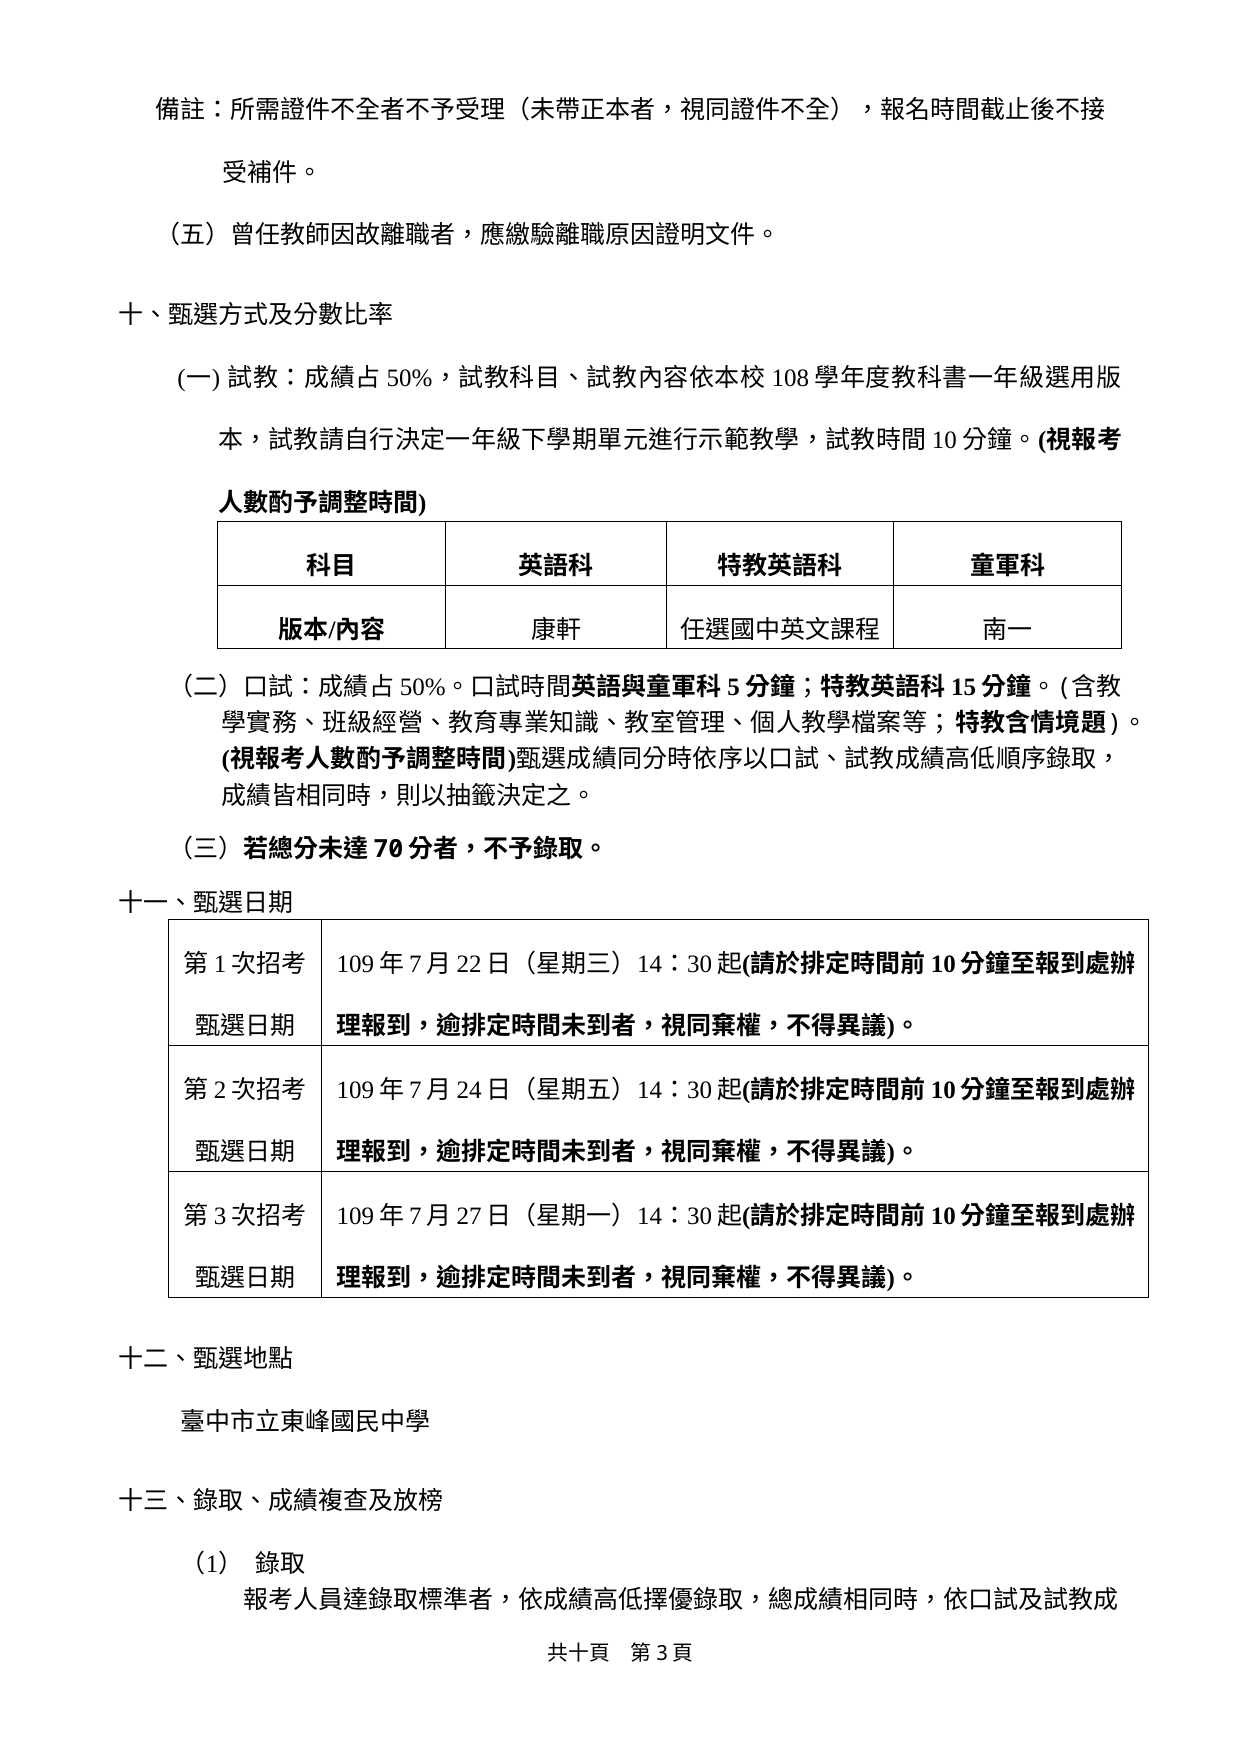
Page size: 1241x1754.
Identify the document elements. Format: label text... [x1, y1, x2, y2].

text 報考人員達錄取標準者，依成績高低擇優錄取，總成績相同時，依口試及試教成 [243, 1582, 1122, 1616]
table_cell 109年7月27日（星期一）14：30起(請於排定時間前10分鐘至報到處辦理報到，逾排定時間未到者，視同棄權，不得異議)。 [322, 1172, 1148, 1297]
table_cell 南一 [894, 586, 1121, 648]
text （五）曾任教師因故離職者，應繳驗離職原因證明文件。 [156, 191, 1122, 254]
text 備註：所需證件不全者不予受理（未帶正本者，視同證件不全），報名時間截止後不接受補件。 [156, 66, 1122, 191]
text 十二、甄選地點 [118, 1315, 1122, 1377]
list 錄取 [181, 1520, 1122, 1582]
table_header 特教英語科 [667, 522, 893, 584]
table_header 童軍科 [894, 522, 1121, 584]
table_header 109年7月22日（星期三）14：30起(請於排定時間前10分鐘至報到處辦理報到，逾排定時間未到者，視同棄權，不得異議)。 [322, 920, 1148, 1044]
table_cell 第2次招考甄選日期 [169, 1046, 321, 1171]
table_header 第1次招考甄選日期 [169, 920, 321, 1044]
text 十、甄選方式及分數比率 [118, 271, 1122, 333]
table_cell 版本/內容 [218, 586, 445, 648]
table_cell 109年7月24日（星期五）14：30起(請於排定時間前10分鐘至報到處辦理報到，逾排定時間未到者，視同棄權，不得異議)。 [322, 1046, 1148, 1171]
table_cell 第3次招考甄選日期 [169, 1172, 321, 1297]
table_header 科目 [218, 522, 445, 584]
table_header 英語科 [446, 522, 666, 584]
text 十一、甄選日期 [118, 882, 1122, 918]
text 十三、錄取、成績複查及放榜 [118, 1457, 1122, 1520]
text （三）若總分未達70分者，不予錄取。 [168, 829, 1122, 865]
table_cell 康軒 [446, 586, 666, 648]
table_cell 任選國中英文課程 [667, 586, 893, 648]
text (一) 試教：成績占50%，試教科目、試教內容依本校108學年度教科書一年級選用版本，試教請自行決定一年級下學期單元進行示範教學，試教時間10分鐘。(視報考人數酌予調整時間) [177, 333, 1122, 521]
text （二）口試：成績占50%。口試時間英語與童軍科5分鐘；特教英語科15分鐘。(含教學實務、班級經營、教育專業知識、教室管理、個人教學檔案等；特教含情境題)。(視報考人數酌予調整時間)甄選成績同分時依序以口試、試教成績高低順序錄取，成績皆相同時，則以抽籤決定之。 [168, 666, 1122, 811]
text 臺中市立東峰國民中學 [181, 1377, 1122, 1440]
